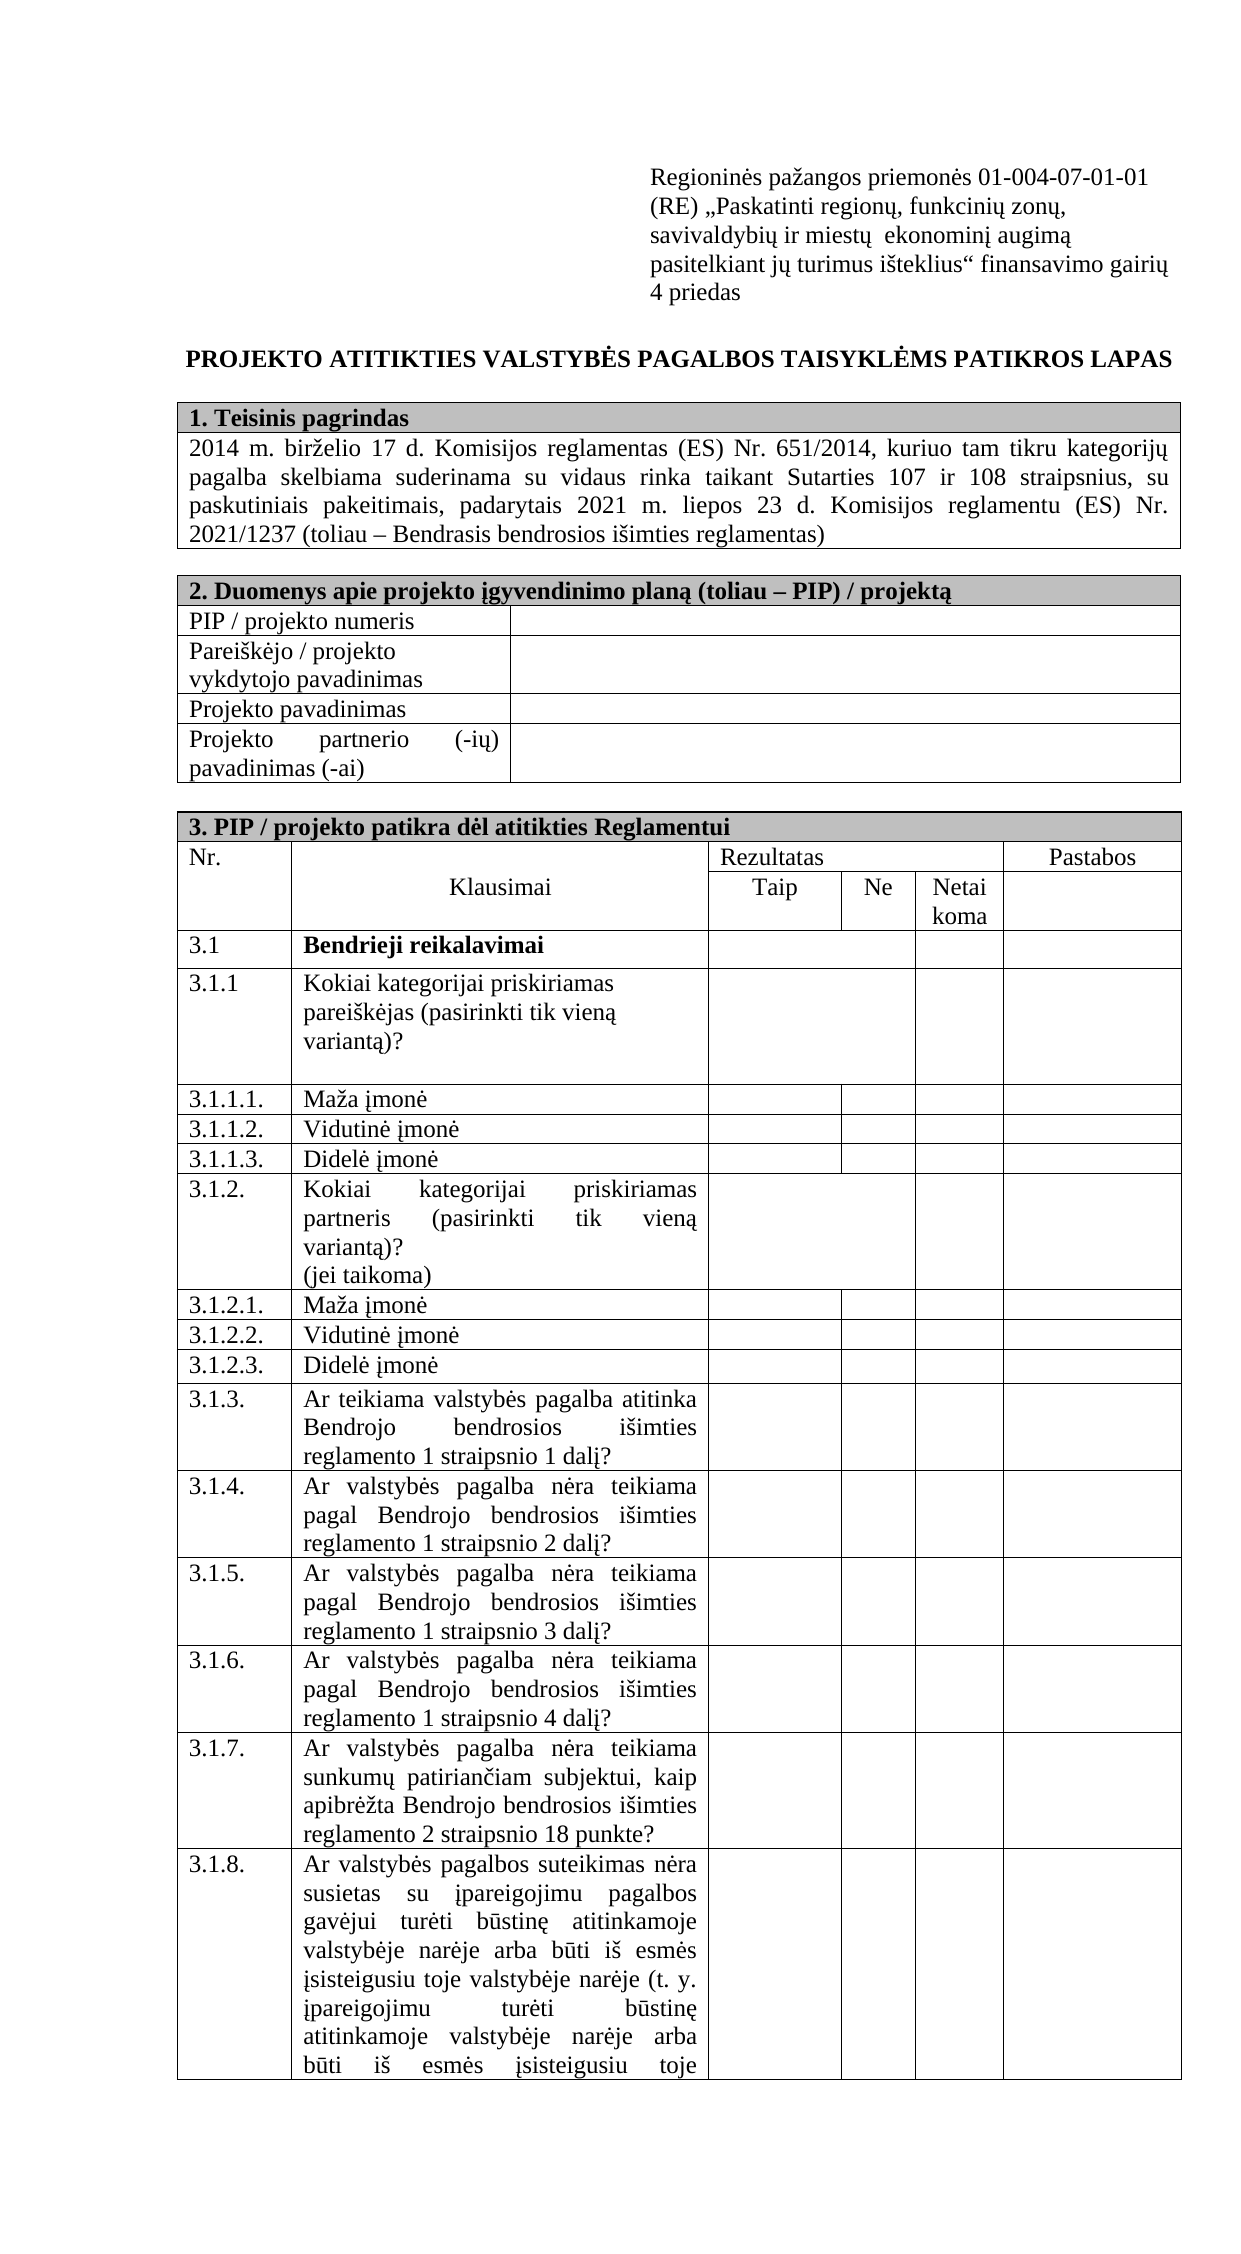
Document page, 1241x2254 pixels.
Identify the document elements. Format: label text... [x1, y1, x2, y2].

table_cell [1004, 931, 1181, 967]
table_cell [1004, 1085, 1181, 1113]
table_cell 3.1.1.2. [178, 1115, 291, 1143]
table_cell [511, 694, 1180, 723]
table_cell [1004, 872, 1181, 929]
table_cell Vidutinė įmonė [292, 1320, 708, 1349]
table_cell 3.1.1.3. [178, 1144, 291, 1173]
table_cell 3.1.2.1. [178, 1290, 291, 1319]
table_cell [1004, 1174, 1181, 1289]
table_cell [916, 1558, 1003, 1644]
table_cell [842, 1085, 915, 1113]
table_cell [709, 1384, 841, 1470]
table_cell 3.1.2. [178, 1174, 291, 1289]
table_cell [916, 1849, 1003, 2079]
text savivaldybių ir miestų ekonominį augimą [177, 220, 1181, 249]
table_cell [1004, 1646, 1181, 1732]
table_cell [842, 1320, 915, 1349]
table_cell [709, 1558, 841, 1644]
table_cell [916, 1384, 1003, 1470]
table_cell [709, 1115, 841, 1143]
text Regioninės pažangos priemonės 01-004-07-01-01 [177, 162, 1181, 191]
table_cell 3.1.8. [178, 1849, 291, 2079]
table_cell [842, 1115, 915, 1143]
table_cell [842, 1471, 915, 1557]
table_cell Klausimai [292, 842, 708, 929]
table_cell [916, 1350, 1003, 1383]
table_cell [709, 1471, 841, 1557]
table_cell Maža įmonė [292, 1290, 708, 1319]
table_cell Ar valstybės pagalba nėra teikiama pagal Bendrojo bendrosios išimties reglamento 1 straipsnio 3 dalį? [292, 1558, 708, 1644]
table_cell [916, 1085, 1003, 1113]
table_cell [709, 1144, 841, 1173]
table_cell Projekto pavadinimas [178, 694, 510, 723]
table_cell [511, 606, 1180, 635]
table_cell Projekto partnerio (-ių) pavadinimas (-ai) [178, 724, 510, 782]
table_cell 3.1.6. [178, 1646, 291, 1732]
table_cell [916, 931, 1003, 967]
table_header 2. Duomenys apie projekto įgyvendinimo planą (toliau – PIP) / projektą [178, 576, 1180, 605]
text (RE) „Paskatinti regionų, funkcinių zonų, [177, 191, 1181, 220]
table_cell [1004, 1350, 1181, 1383]
table_cell [709, 1290, 841, 1319]
table_cell Ar valstybės pagalbos suteikimas nėra susietas su įpareigojimu pagalbos gavėjui turėti būstinę atitinkamoje valstybėje narėje arba būti iš esmės įsisteigusiu toje valstybėje narėje (t. y. įpareigojimu turėti būstinę atitinkamoje valstybėje narėje arba būti iš esmės įsisteigusiu toje [292, 1849, 708, 2079]
table_cell Kokiai kategorijai priskiriamas pareiškėjas (pasirinkti tik vieną variantą)? [292, 969, 708, 1083]
table_cell [916, 1115, 1003, 1143]
table_header 3. PIP / projekto patikra dėl atitikties Reglamentui [178, 813, 1181, 841]
table_cell Didelė įmonė [292, 1144, 708, 1173]
table_cell 3.1.2.3. [178, 1350, 291, 1383]
table_cell 3.1.5. [178, 1558, 291, 1644]
table_cell [842, 1290, 915, 1319]
table_cell [511, 724, 1180, 782]
text PROJEKTO ATITIKTIES valstybės PAGALBOS TAISYKLĖMS Patikros lapas [177, 344, 1181, 373]
table_cell [709, 1733, 841, 1848]
table_cell Nr. [178, 842, 291, 929]
text 4 priedas [177, 277, 1181, 306]
table_cell [916, 1733, 1003, 1848]
table_cell PIP / projekto numeris [178, 606, 510, 635]
table_cell [511, 636, 1180, 693]
table_cell [842, 1733, 915, 1848]
table_cell [709, 1849, 841, 2079]
table_cell Ar teikiama valstybės pagalba atitinka Bendrojo bendrosios išimties reglamento 1 straipsnio 1 dalį? [292, 1384, 708, 1470]
table_cell Ne [842, 872, 915, 929]
table_cell 3.1.1.1. [178, 1085, 291, 1113]
table_cell [709, 1174, 915, 1289]
table_cell [916, 1471, 1003, 1557]
table_cell [1004, 1320, 1181, 1349]
table_cell [842, 1646, 915, 1732]
table_cell [709, 1350, 841, 1383]
table_cell [916, 969, 1003, 1083]
table_cell [842, 1350, 915, 1383]
table_cell Bendrieji reikalavimai [292, 931, 708, 967]
table_cell Ar valstybės pagalba nėra teikiama pagal Bendrojo bendrosios išimties reglamento 1 straipsnio 4 dalį? [292, 1646, 708, 1732]
table_cell Ar valstybės pagalba nėra teikiama sunkumų patiriančiam subjektui, kaip apibrėžta Bendrojo bendrosios išimties reglamento 2 straipsnio 18 punkte? [292, 1733, 708, 1848]
table_cell Pastabos [1004, 842, 1181, 871]
table_cell [842, 1849, 915, 2079]
table_cell Maža įmonė [292, 1085, 708, 1113]
table_cell [709, 931, 915, 967]
table_cell Rezultatas [709, 842, 1003, 871]
table_cell [1004, 1384, 1181, 1470]
table_cell [842, 1144, 915, 1173]
table_cell Vidutinė įmonė [292, 1115, 708, 1143]
table_cell [916, 1646, 1003, 1732]
table_cell 3.1.1 [178, 969, 291, 1083]
table_cell [709, 1320, 841, 1349]
table_cell [709, 1085, 841, 1113]
table_cell [842, 1558, 915, 1644]
table_cell 2014 m. birželio 17 d. Komisijos reglamentas (ES) Nr. 651/2014, kuriuo tam tikru kategorijų pagalba skelbiama suderinama su vidaus rinka taikant Sutarties 107 ir 108 straipsnius, su paskutiniais pakeitimais, padarytais 2021 m. liepos 23 d. Komisijos reglamentu (ES) Nr. 2021/1237 (toliau – Bendrasis bendrosios išimties reglamentas) [178, 433, 1180, 548]
table_cell 3.1.7. [178, 1733, 291, 1848]
table_cell [916, 1290, 1003, 1319]
table_cell 3.1.4. [178, 1471, 291, 1557]
table_cell Kokiai kategorijai priskiriamas partneris (pasirinkti tik vieną variantą)? (jei taikoma) [292, 1174, 708, 1289]
table_cell [709, 1646, 841, 1732]
table_cell Ar valstybės pagalba nėra teikiama pagal Bendrojo bendrosios išimties reglamento 1 straipsnio 2 dalį? [292, 1471, 708, 1557]
table_cell 3.1.3. [178, 1384, 291, 1470]
table_cell Taip [709, 872, 841, 929]
table_cell [1004, 1471, 1181, 1557]
table_cell [916, 1320, 1003, 1349]
table_cell 3.1.2.2. [178, 1320, 291, 1349]
table_cell [1004, 1290, 1181, 1319]
table_cell [1004, 1733, 1181, 1848]
text pasitelkiant jų turimus išteklius“ finansavimo gairių [177, 249, 1181, 277]
table_cell [916, 1174, 1003, 1289]
table_cell [1004, 969, 1181, 1083]
table_cell [1004, 1144, 1181, 1173]
table_cell Pareiškėjo / projekto vykdytojo pavadinimas [178, 636, 510, 693]
table_cell 3.1 [178, 931, 291, 967]
table_cell [709, 969, 915, 1083]
table_cell [1004, 1558, 1181, 1644]
table_cell [842, 1384, 915, 1470]
table_cell [916, 1144, 1003, 1173]
table_cell [1004, 1115, 1181, 1143]
table_cell Didelė įmonė [292, 1350, 708, 1383]
table_cell [1004, 1849, 1181, 2079]
table_header 1. Teisinis pagrindas [178, 403, 1180, 432]
table_cell Netaikoma [916, 872, 1003, 929]
